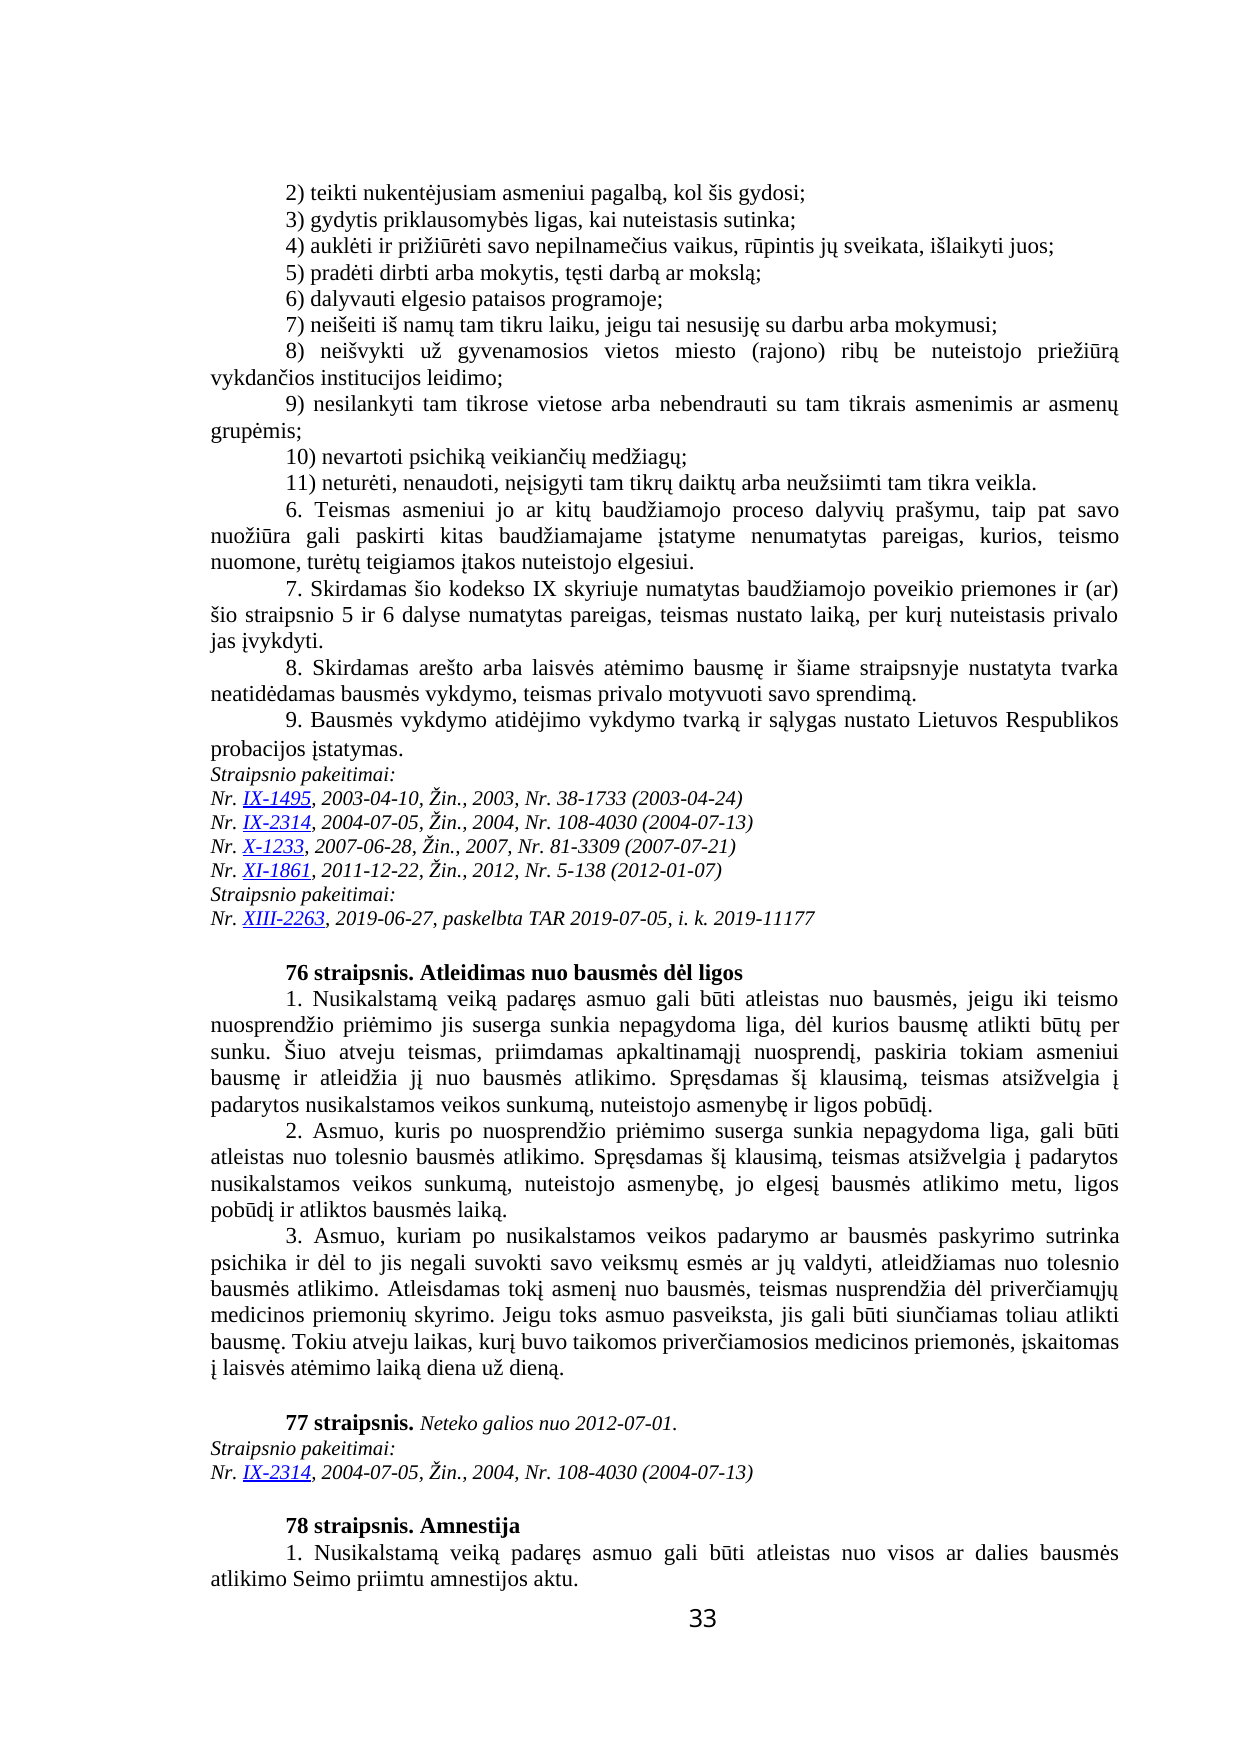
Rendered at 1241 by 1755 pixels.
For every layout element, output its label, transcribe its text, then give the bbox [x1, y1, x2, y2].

text 77 straipsnis. Neteko galios nuo 2012-07-01. [285, 1409, 1120, 1436]
text 7. Skirdamas šio kodekso IX skyriuje numatytas baudžiamojo poveikio priemones ir (ar) šio straipsnio 5 ir 6 dalyse numatytas pareigas, teismas nustato laiką, per kurį nuteistasis privalo jas įvykdyti. [210, 575, 1120, 654]
text Nr. XIII-2263, 2019-06-27, paskelbta TAR 2019-07-05, i. k. 2019-11177 [210, 906, 1120, 930]
text Nr. IX-1495, 2003-04-10, Žin., 2003, Nr. 38-1733 (2003-04-24) [210, 786, 1120, 810]
text 8) neišvykti už gyvenamosios vietos miesto (rajono) ribų be nuteistojo priežiūrą vykdančios institucijos leidimo; [210, 338, 1120, 390]
text 1. Nusikalstamą veiką padaręs asmuo gali būti atleistas nuo bausmės, jeigu iki teismo nuosprendžio priėmimo jis suserga sunkia nepagydoma liga, dėl kurios bausmę atlikti būtų per sunku. Šiuo atveju teismas, priimdamas apkaltinamąjį nuosprendį, paskiria tokiam asmeniui bausmę ir atleidžia jį nuo bausmės atlikimo. Spręsdamas šį klausimą, teismas atsižvelgia į padarytos nusikalstamos veikos sunkumą, nuteistojo asmenybę ir ligos pobūdį. [210, 985, 1120, 1117]
text 78 straipsnis. Amnestija [210, 1512, 1120, 1539]
text Straipsnio pakeitimai: [210, 882, 1120, 906]
text Nr. XI-1861, 2011-12-22, Žin., 2012, Nr. 5-138 (2012-01-07) [210, 858, 1120, 882]
text 3) gydytis priklausomybės ligas, kai nuteistasis sutinka; [210, 206, 1120, 232]
text 6. Teismas asmeniui jo ar kitų baudžiamojo proceso dalyvių prašymu, taip pat savo nuožiūra gali paskirti kitas baudžiamajame įstatyme nenumatytas pareigas, kurios, teismo nuomone, turėtų teigiamos įtakos nuteistojo elgesiui. [210, 496, 1120, 575]
text 2) teikti nukentėjusiam asmeniui pagalbą, kol šis gydosi; [210, 179, 1120, 206]
text 4) auklėti ir prižiūrėti savo nepilnamečius vaikus, rūpintis jų sveikata, išlaikyti juos; [210, 232, 1120, 258]
text 2. Asmuo, kuris po nuosprendžio priėmimo suserga sunkia nepagydoma liga, gali būti atleistas nuo tolesnio bausmės atlikimo. Spręsdamas šį klausimą, teismas atsižvelgia į padarytos nusikalstamos veikos sunkumą, nuteistojo asmenybę, jo elgesį bausmės atlikimo metu, ligos pobūdį ir atliktos bausmės laiką. [210, 1117, 1120, 1222]
text 9) nesilankyti tam tikrose vietose arba nebendrauti su tam tikrais asmenimis ar asmenų grupėmis; [210, 390, 1120, 443]
text Straipsnio pakeitimai: [210, 762, 1120, 786]
text 7) neišeiti iš namų tam tikru laiku, jeigu tai nesusiję su darbu arba mokymusi; [210, 311, 1120, 338]
text 5) pradėti dirbti arba mokytis, tęsti darbą ar mokslą; [210, 258, 1120, 285]
text Nr. IX-2314, 2004-07-05, Žin., 2004, Nr. 108-4030 (2004-07-13) [210, 1460, 1120, 1484]
text 8. Skirdamas arešto arba laisvės atėmimo bausmę ir šiame straipsnyje nustatyta tvarka neatidėdamas bausmės vykdymo, teismas privalo motyvuoti savo sprendimą. [210, 654, 1120, 707]
text 11) neturėti, nenaudoti, neįsigyti tam tikrų daiktų arba neužsiimti tam tikra veikla. [210, 469, 1120, 496]
text 10) nevartoti psichiką veikiančių medžiagų; [210, 443, 1120, 469]
text 6) dalyvauti elgesio pataisos programoje; [210, 285, 1120, 311]
text 3. Asmuo, kuriam po nusikalstamos veikos padarymo ar bausmės paskyrimo sutrinka psichika ir dėl to jis negali suvokti savo veiksmų esmės ar jų valdyti, atleidžiamas nuo tolesnio bausmės atlikimo. Atleisdamas tokį asmenį nuo bausmės, teismas nusprendžia dėl priverčiamųjų medicinos priemonių skyrimo. Jeigu toks asmuo pasveiksta, jis gali būti siunčiamas toliau atlikti bausmę. Tokiu atveju laikas, kurį buvo taikomos priverčiamosios medicinos priemonės, įskaitomas į laisvės atėmimo laiką diena už dieną. [210, 1222, 1120, 1381]
text Nr. IX-2314, 2004-07-05, Žin., 2004, Nr. 108-4030 (2004-07-13) [210, 810, 1120, 834]
text 1. Nusikalstamą veiką padaręs asmuo gali būti atleistas nuo visos ar dalies bausmės atlikimo Seimo priimtu amnestijos aktu. [210, 1539, 1120, 1592]
text 9. Bausmės vykdymo atidėjimo vykdymo tvarką ir sąlygas nustato Lietuvos Respublikos probacijos įstatymas. [210, 707, 1120, 762]
text 76 straipsnis. Atleidimas nuo bausmės dėl ligos [210, 959, 1120, 985]
text Nr. X-1233, 2007-06-28, Žin., 2007, Nr. 81-3309 (2007-07-21) [210, 834, 1120, 858]
text Straipsnio pakeitimai: [210, 1436, 1120, 1460]
